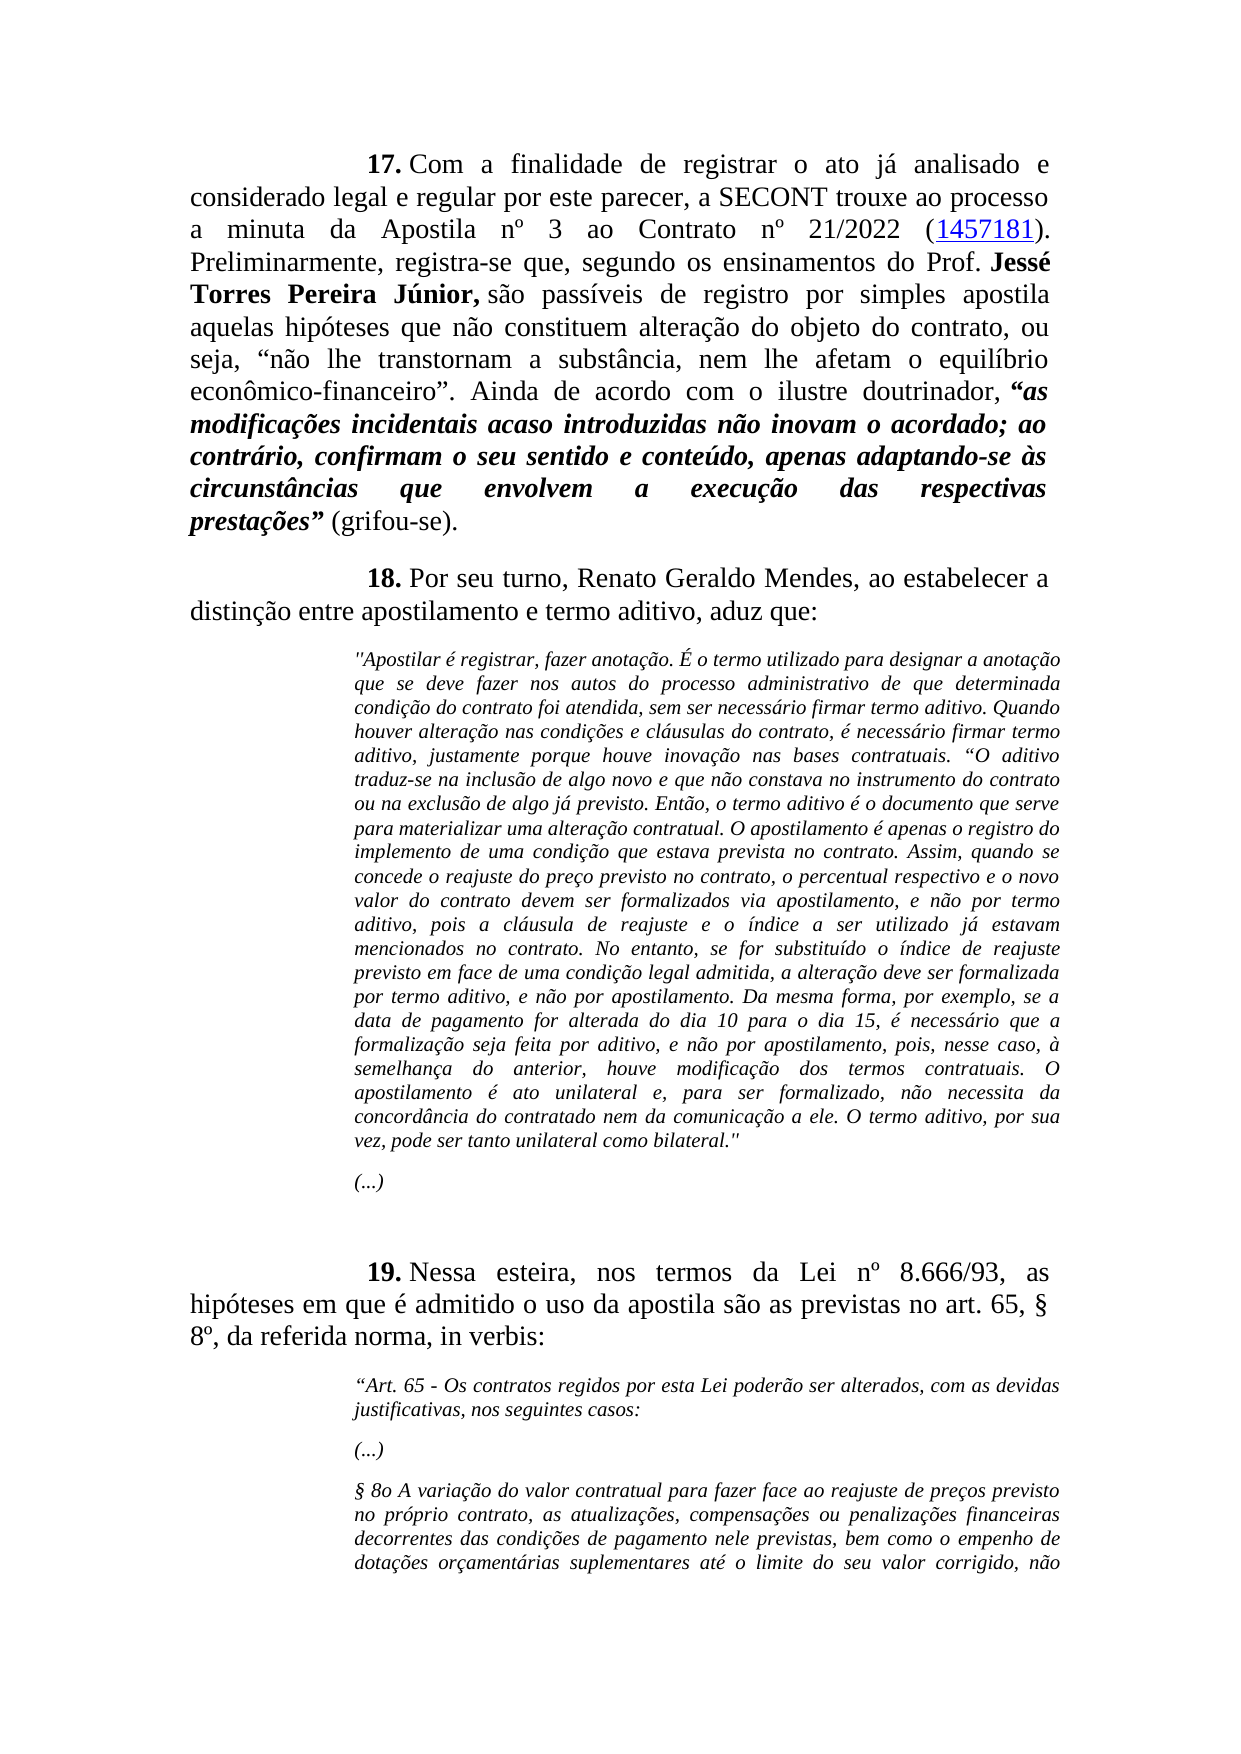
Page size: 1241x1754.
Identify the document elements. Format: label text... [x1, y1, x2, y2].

text ''Apostilar é registrar, fazer anotação. É o termo utilizado para designar a anotação que se deve fazer nos autos do processo administrativo de que determinada condição do contrato foi atendida, sem ser necessário firmar termo aditivo. Quando houver alteração nas condições e cláusulas do contrato, é necessário firmar termo aditivo, justamente porque houve inovação nas bases contratuais. “O aditivo traduz-se na inclusão de algo novo e que não constava no instrumento do contrato ou na exclusão de algo já previsto. Então, o termo aditivo é o documento que serve para materializar uma alteração contratual. O apostilamento é apenas o registro do implemento de uma condição que estava prevista no contrato. Assim, quando se concede o reajuste do preço previsto no contrato, o percentual respectivo e o novo valor do contrato devem ser formalizados via apostilamento, e não por termo aditivo, pois a cláusula de reajuste e o índice a ser utilizado já estavam mencionados no contrato. No entanto, se for substituído o índice de reajuste previsto em face de uma condição legal admitida, a alteração deve ser formalizada por termo aditivo, e não por apostilamento. Da mesma forma, por exemplo, se a data de pagamento for alterada do dia 10 para o dia 15, é necessário que a formalização seja feita por aditivo, e não por apostilamento, pois, nesse caso, à semelhança do anterior, houve modificação dos termos contratuais. O apostilamento é ato unilateral e, para ser formalizado, não necessita da concordância do contratado nem da comunicação a ele. O termo aditivo, por sua vez, pode ser tanto unilateral como bilateral.'' [354, 647, 1063, 1152]
text § 8o A variação do valor contratual para fazer face ao reajuste de preços previsto no próprio contrato, as atualizações, compensações ou penalizações financeiras decorrentes das condições de pagamento nele previstas, bem como o empenho de dotações orçamentárias suplementares até o limite do seu valor corrigido, não [354, 1478, 1063, 1574]
text “Art. 65 - Os contratos regidos por esta Lei poderão ser alterados, com as devidas justificativas, nos seguintes casos: [354, 1373, 1063, 1421]
text 19. Nessa esteira, nos termos da Lei nº 8.666/93, as hipóteses em que é admitido o uso da apostila são as previstas no art. 65, § 8º, da referida norma, in verbis: [190, 1254, 1051, 1352]
text (...) [354, 1169, 1063, 1193]
text (...) [354, 1437, 1063, 1461]
text 18. Por seu turno, Renato Geraldo Mendes, ao estabelecer a distinção entre apostilamento e termo aditivo, aduz que: [190, 561, 1051, 626]
text 17. Com a finalidade de registrar o ato já analisado e considerado legal e regular por este parecer, a SECONT trouxe ao processo a minuta da Apostila nº 3 ao Contrato nº 21/2022 (1457181). Preliminarmente, registra-se que, segundo os ensinamentos do Prof. Jessé Torres Pereira Júnior, são passíveis de registro por simples apostila aquelas hipóteses que não constituem alteração do objeto do contrato, ou seja, “não lhe transtornam a substância, nem lhe afetam o equilíbrio econômico-financeiro”. Ainda de acordo com o ilustre doutrinador, “as modificações incidentais acaso introduzidas não inovam o acordado; ao contrário, confirmam o seu sentido e conteúdo, apenas adaptando-se às circunstâncias que envolvem a execução das respectivas prestações” (grifou-se). [190, 148, 1051, 536]
